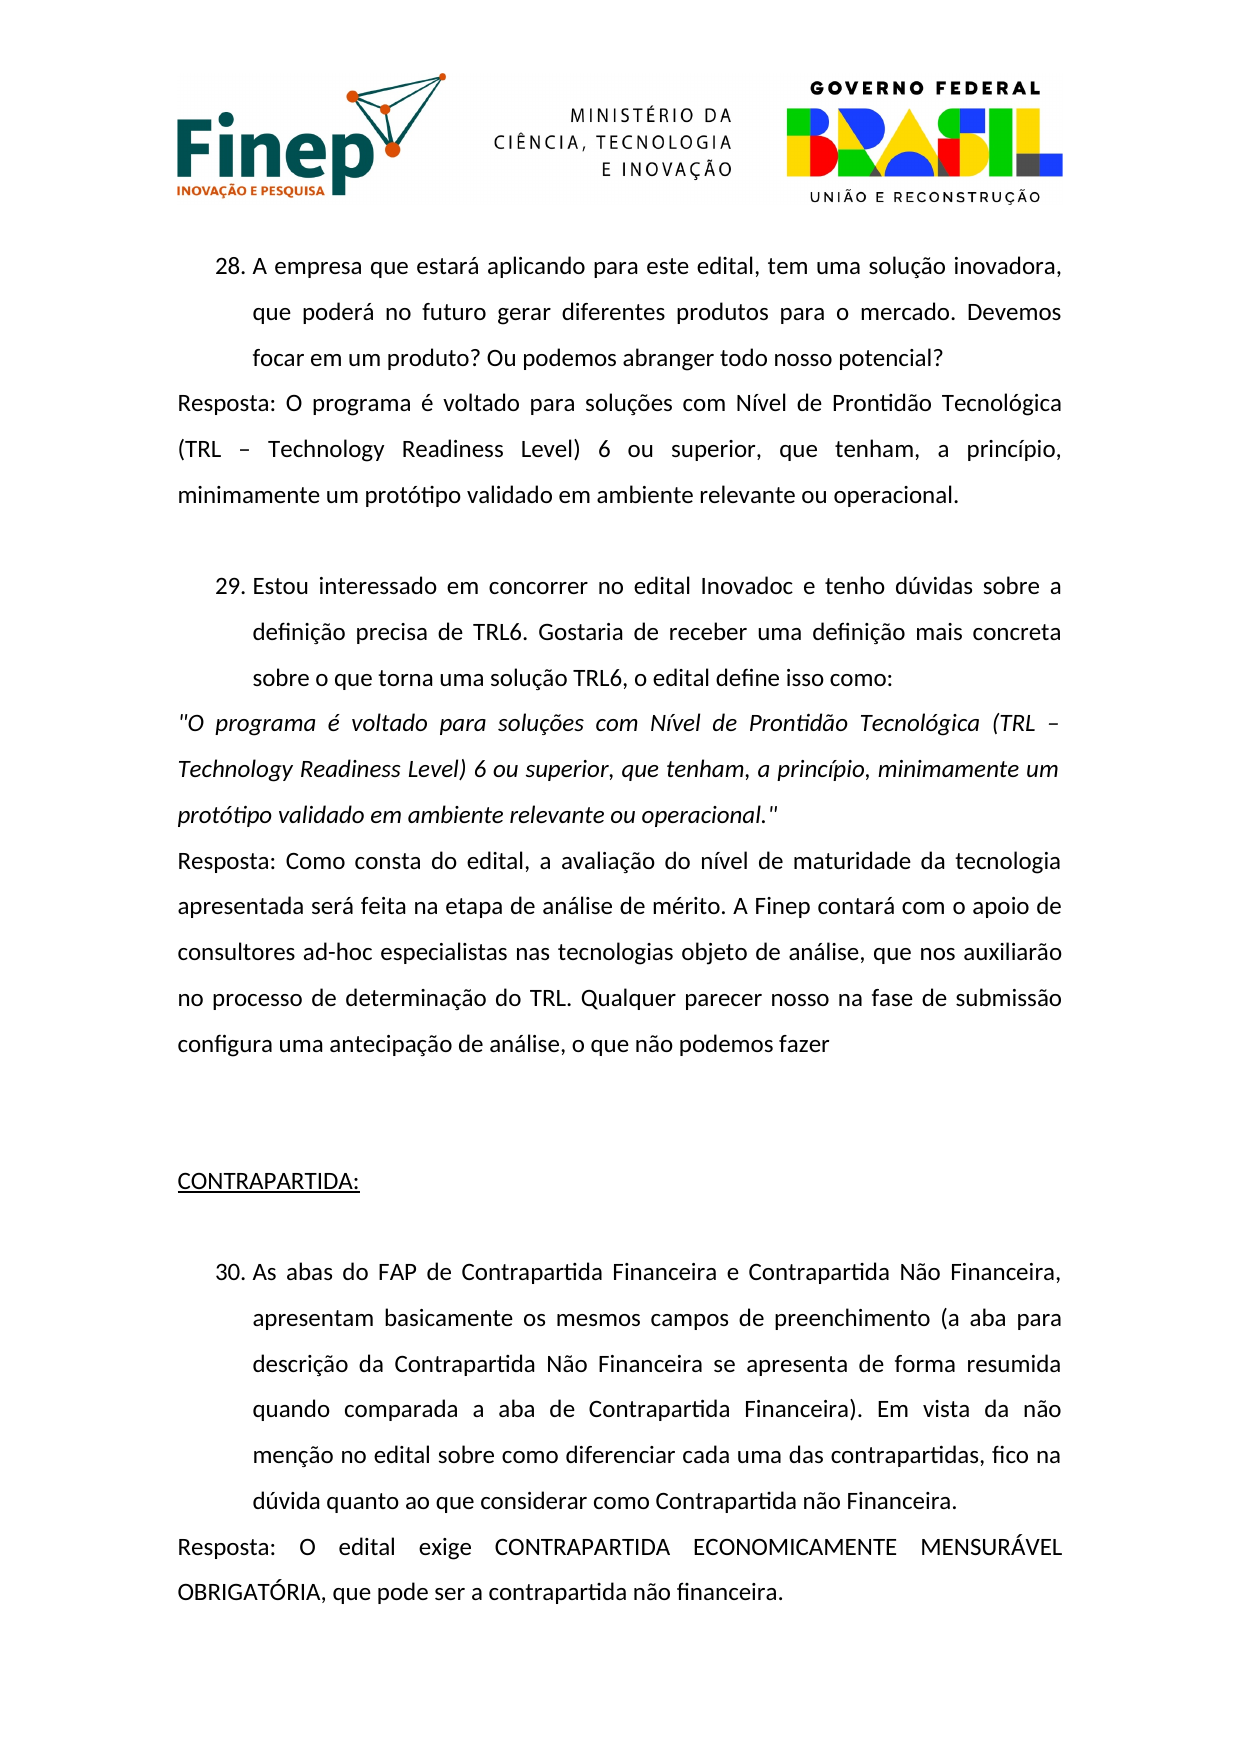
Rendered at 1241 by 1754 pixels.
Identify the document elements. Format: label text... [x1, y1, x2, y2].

list A empresa que estará aplicando para este edital, tem uma solução inovadora, que poderá no futuro gerar diferentes produtos para o mercado. Devemos focar em um produto? Ou podemos abranger todo nosso potencial? [215, 250, 1063, 372]
list Estou interessado em concorrer no edital Inovadoc e tenho dúvidas sobre a definição precisa de TRL6. Gostaria de receber uma definição mais concreta sobre o que torna uma solução TRL6, o edital define isso como: [215, 570, 1063, 692]
text CONTRAPARTIDA: [177, 1165, 1063, 1195]
list As abas do FAP de Contrapartida Financeira e Contrapartida Não Financeira, apresentam basicamente os mesmos campos de preenchimento (a aba para descrição da Contrapartida Não Financeira se apresenta de forma resumida quando comparada a aba de Contrapartida Financeira). Em vista da não menção no edital sobre como diferenciar cada uma das contrapartidas, fico na dúvida quanto ao que considerar como Contrapartida não Financeira. [215, 1256, 1063, 1516]
text "O programa é voltado para soluções com Nível de Prontidão Tecnológica (TRL – Technology Readiness Level) 6 ou superior, que tenham, a princípio, minimamente um protótipo validado em ambiente relevante ou operacional." [177, 708, 1063, 829]
text Resposta: Como consta do edital, a avaliação do nível de maturidade da tecnologia apresentada será feita na etapa de análise de mérito. A Finep contará com o apoio de consultores ad-hoc especialistas nas tecnologias objeto de análise, que nos auxiliarão no processo de determinação do TRL. Qualquer parecer nosso na fase de submissão configura uma antecipação de análise, o que não podemos fazer [177, 845, 1063, 1058]
text Resposta: O programa é voltado para soluções com Nível de Prontidão Tecnológica (TRL – Technology Readiness Level) 6 ou superior, que tenham, a princípio, minimamente um protótipo validado em ambiente relevante ou operacional. [177, 387, 1063, 509]
text Resposta: O edital exige CONTRAPARTIDA ECONOMICAMENTE MENSURÁVEL OBRIGATÓRIA, que pode ser a contrapartida não financeira. [177, 1531, 1063, 1607]
